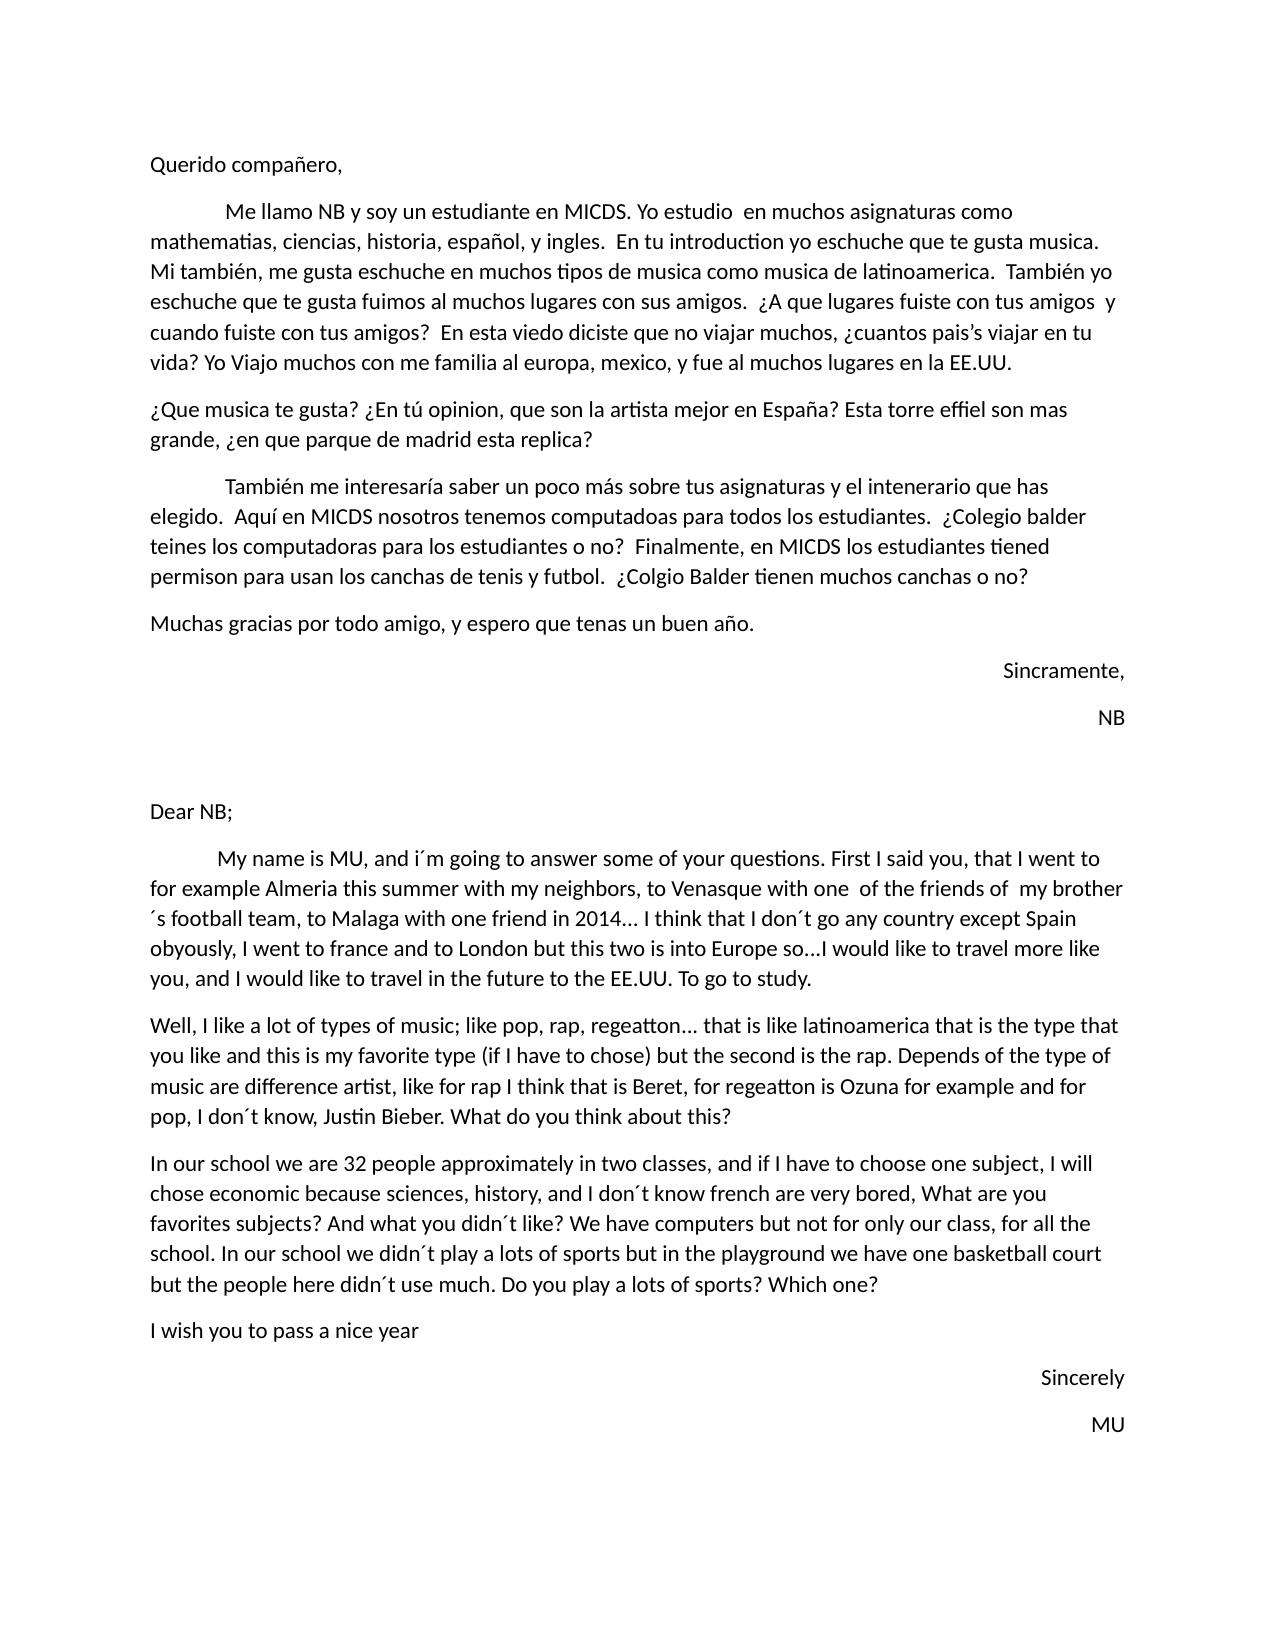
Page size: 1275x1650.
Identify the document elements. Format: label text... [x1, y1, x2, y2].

text Querido compañero, [150, 150, 1125, 178]
text Well, I like a lot of types of music; like pop, rap, regeatton... that is like latinoamerica that is the type that you like and this is my favorite type (if I have to chose) but the second is the rap. Depends of the type of music are difference artist, like for rap I think that is Beret, for regeatton is Ozuna for example and for pop, I don´t know, Justin Bieber. What do you think about this? [150, 1011, 1125, 1130]
text NB [150, 703, 1125, 731]
text In our school we are 32 people approximately in two classes, and if I have to choose one subject, I will chose economic because sciences, history, and I don´t know french are very bored, What are you favorites subjects? And what you didn´t like? We have computers but not for only our class, for all the school. In our school we didn´t play a lots of sports but in the playground we have one basketball court but the people here didn´t use much. Do you play a lots of sports? Which one? [150, 1149, 1125, 1298]
text Me llamo NB y soy un estudiante en MICDS. Yo estudio en muchos asignaturas como mathematias, ciencias, historia, español, y ingles. En tu introduction yo eschuche que te gusta musica. Mi también, me gusta eschuche en muchos tipos de musica como musica de latinoamerica. También yo eschuche que te gusta fuimos al muchos lugares con sus amigos. ¿A que lugares fuiste con tus amigos y cuando fuiste con tus amigos? En esta viedo diciste que no viajar muchos, ¿cuantos pais’s viajar en tu vida? Yo Viajo muchos con me familia al europa, mexico, y fue al muchos lugares en la EE.UU. [150, 197, 1125, 376]
text También me interesaría saber un poco más sobre tus asignaturas y el intenerario que has elegido. Aquí en MICDS nosotros tenemos computadoas para todos los estudiantes. ¿Colegio balder teines los computadoras para los estudiantes o no? Finalmente, en MICDS los estudiantes tiened permison para usan los canchas de tenis y futbol. ¿Colgio Balder tienen muchos canchas o no? [150, 472, 1125, 591]
text ¿Que musica te gusta? ¿En tú opinion, que son la artista mejor en España? Esta torre effiel son mas grande, ¿en que parque de madrid esta replica? [150, 395, 1125, 453]
text Dear NB; [150, 797, 1125, 825]
text Muchas gracias por todo amigo, y espero que tenas un buen año. [150, 609, 1125, 637]
text MU [150, 1410, 1125, 1438]
text My name is MU, and i´m going to answer some of your questions. First I said you, that I went to for example Almeria this summer with my neighbors, to Venasque with one of the friends of my brother´s football team, to Malaga with one friend in 2014... I think that I don´t go any country except Spain obyously, I went to france and to London but this two is into Europe so...I would like to travel more like you, and I would like to travel in the future to the EE.UU. To go to study. [150, 844, 1125, 993]
text Sincramente, [150, 656, 1125, 684]
text Sincerely [150, 1363, 1125, 1392]
text I wish you to pass a nice year [150, 1317, 1125, 1345]
